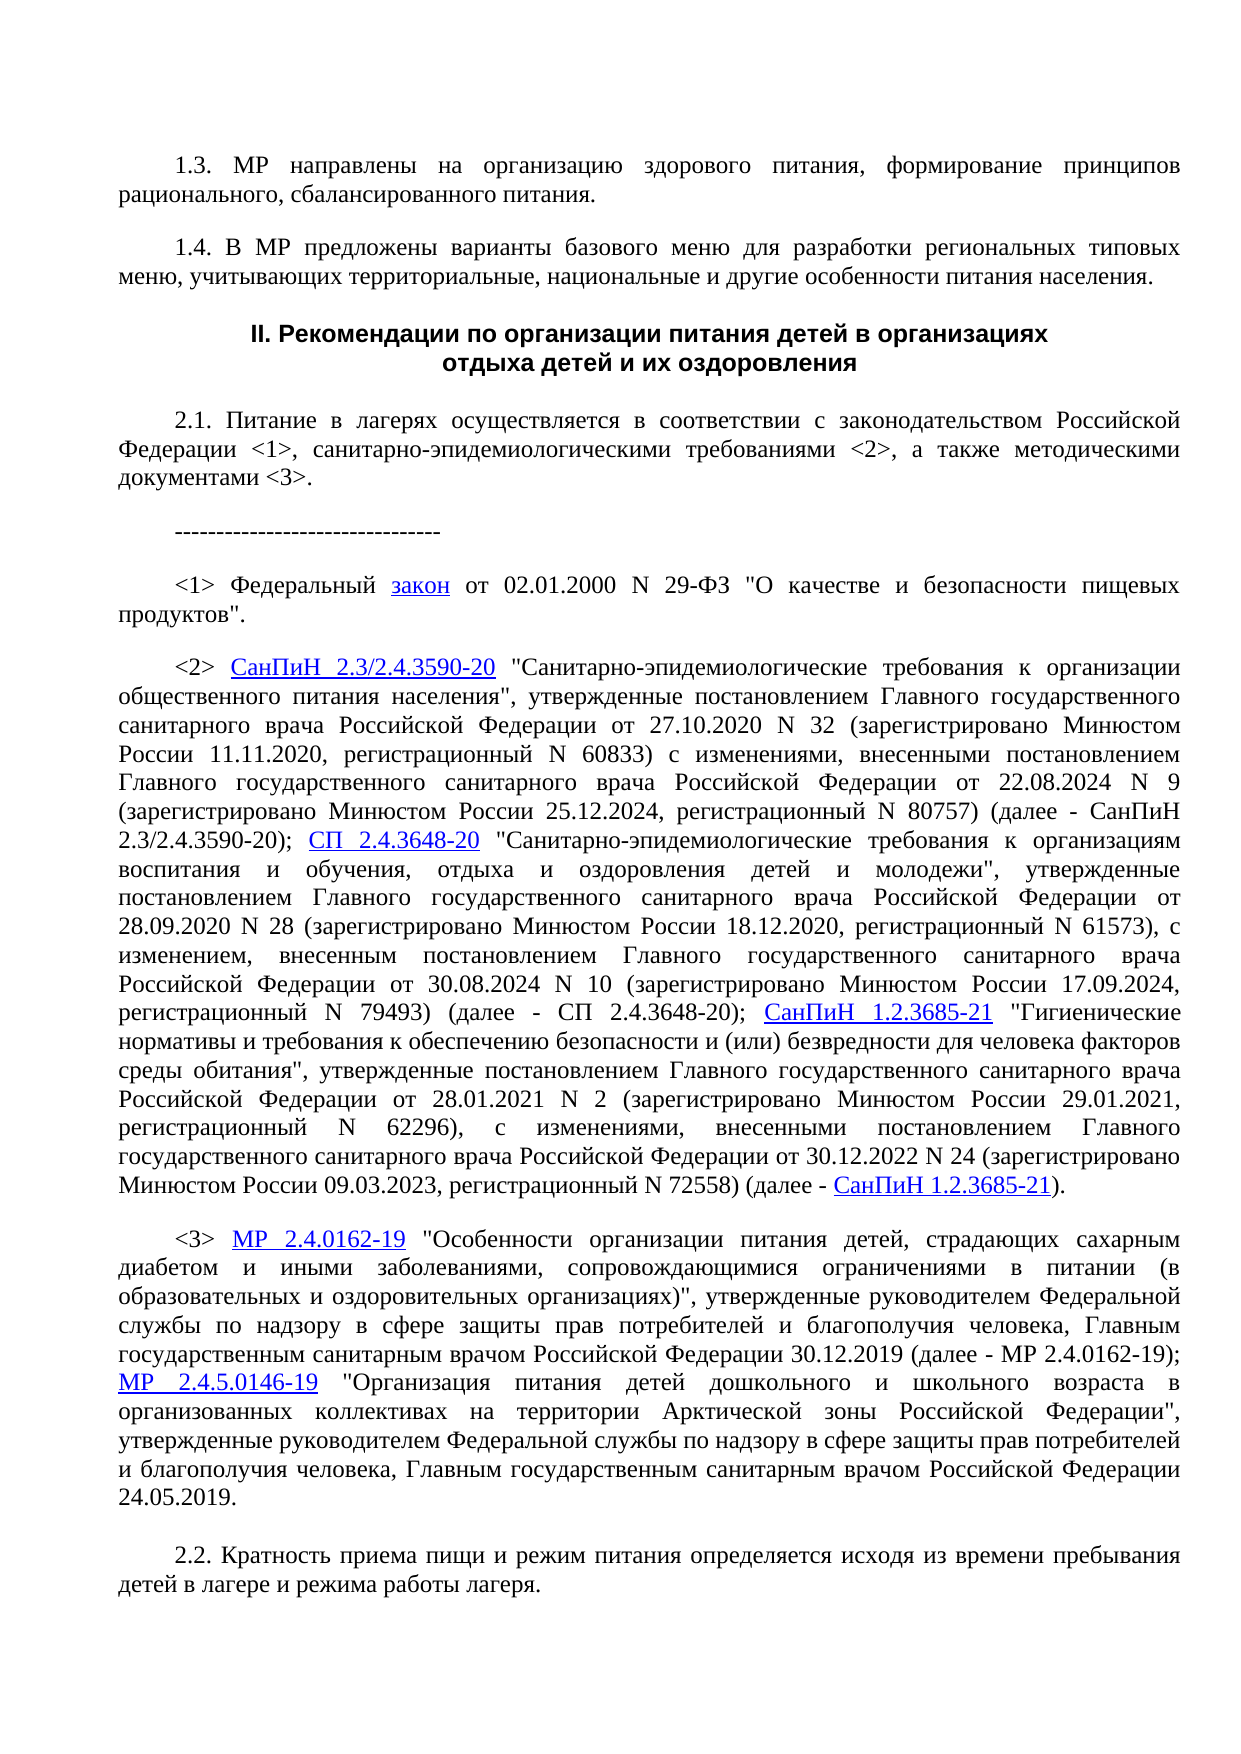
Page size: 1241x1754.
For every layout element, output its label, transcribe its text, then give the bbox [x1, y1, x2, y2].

title II. Рекомендации по организации питания детей в организациях [118, 319, 1181, 347]
text <2> СанПиН 2.3/2.4.3590-20 "Санитарно-эпидемиологические требования к организации общественного питания населения", утвержденные постановлением Главного государственного санитарного врача Российской Федерации от 27.10.2020 N 32 (зарегистрировано Минюстом России 11.11.2020, регистрационный N 60833) с изменениями, внесенными постановлением Главного государственного санитарного врача Российской Федерации от 22.08.2024 N 9 (зарегистрировано Минюстом России 25.12.2024, регистрационный N 80757) (далее - СанПиН 2.3/2.4.3590-20); СП 2.4.3648-20 "Санитарно-эпидемиологические требования к организациям воспитания и обучения, отдыха и оздоровления детей и молодежи", утвержденные постановлением Главного государственного санитарного врача Российской Федерации от 28.09.2020 N 28 (зарегистрировано Минюстом России 18.12.2020, регистрационный N 61573), с изменением, внесенным постановлением Главного государственного санитарного врача Российской Федерации от 30.08.2024 N 10 (зарегистрировано Минюстом России 17.09.2024, регистрационный N 79493) (далее - СП 2.4.3648-20); СанПиН 1.2.3685-21 "Гигиенические нормативы и требования к обеспечению безопасности и (или) безвредности для человека факторов среды обитания", утвержденные постановлением Главного государственного санитарного врача Российской Федерации от 28.01.2021 N 2 (зарегистрировано Минюстом России 29.01.2021, регистрационный N 62296), с изменениями, внесенными постановлением Главного государственного санитарного врача Российской Федерации от 30.12.2022 N 24 (зарегистрировано Минюстом России 09.03.2023, регистрационный N 72558) (далее - СанПиН 1.2.3685-21). [118, 652, 1181, 1199]
text <1> Федеральный закон от 02.01.2000 N 29-ФЗ "О качестве и безопасности пищевых продуктов". [118, 570, 1181, 627]
text -------------------------------- [118, 516, 1181, 545]
title отдыха детей и их оздоровления [118, 347, 1181, 376]
text 1.4. В МР предложены варианты базового меню для разработки региональных типовых меню, учитывающих территориальные, национальные и другие особенности питания населения. [118, 232, 1181, 290]
text 1.3. МР направлены на организацию здорового питания, формирование принципов рационального, сбалансированного питания. [118, 150, 1181, 207]
text 2.2. Кратность приема пищи и режим питания определяется исходя из времени пребывания детей в лагере и режима работы лагеря. [118, 1540, 1181, 1597]
text 2.1. Питание в лагерях осуществляется в соответствии с законодательством Российской Федерации <1>, санитарно-эпидемиологическими требованиями <2>, а также методическими документами <3>. [118, 405, 1181, 491]
text <3> МР 2.4.0162-19 "Особенности организации питания детей, страдающих сахарным диабетом и иными заболеваниями, сопровождающимися ограничениями в питании (в образовательных и оздоровительных организациях)", утвержденные руководителем Федеральной службы по надзору в сфере защиты прав потребителей и благополучия человека, Главным государственным санитарным врачом Российской Федерации 30.12.2019 (далее - МР 2.4.0162-19); МР 2.4.5.0146-19 "Организация питания детей дошкольного и школьного возраста в организованных коллективах на территории Арктической зоны Российской Федерации", утвержденные руководителем Федеральной службы по надзору в сфере защиты прав потребителей и благополучия человека, Главным государственным санитарным врачом Российской Федерации 24.05.2019. [118, 1224, 1181, 1511]
